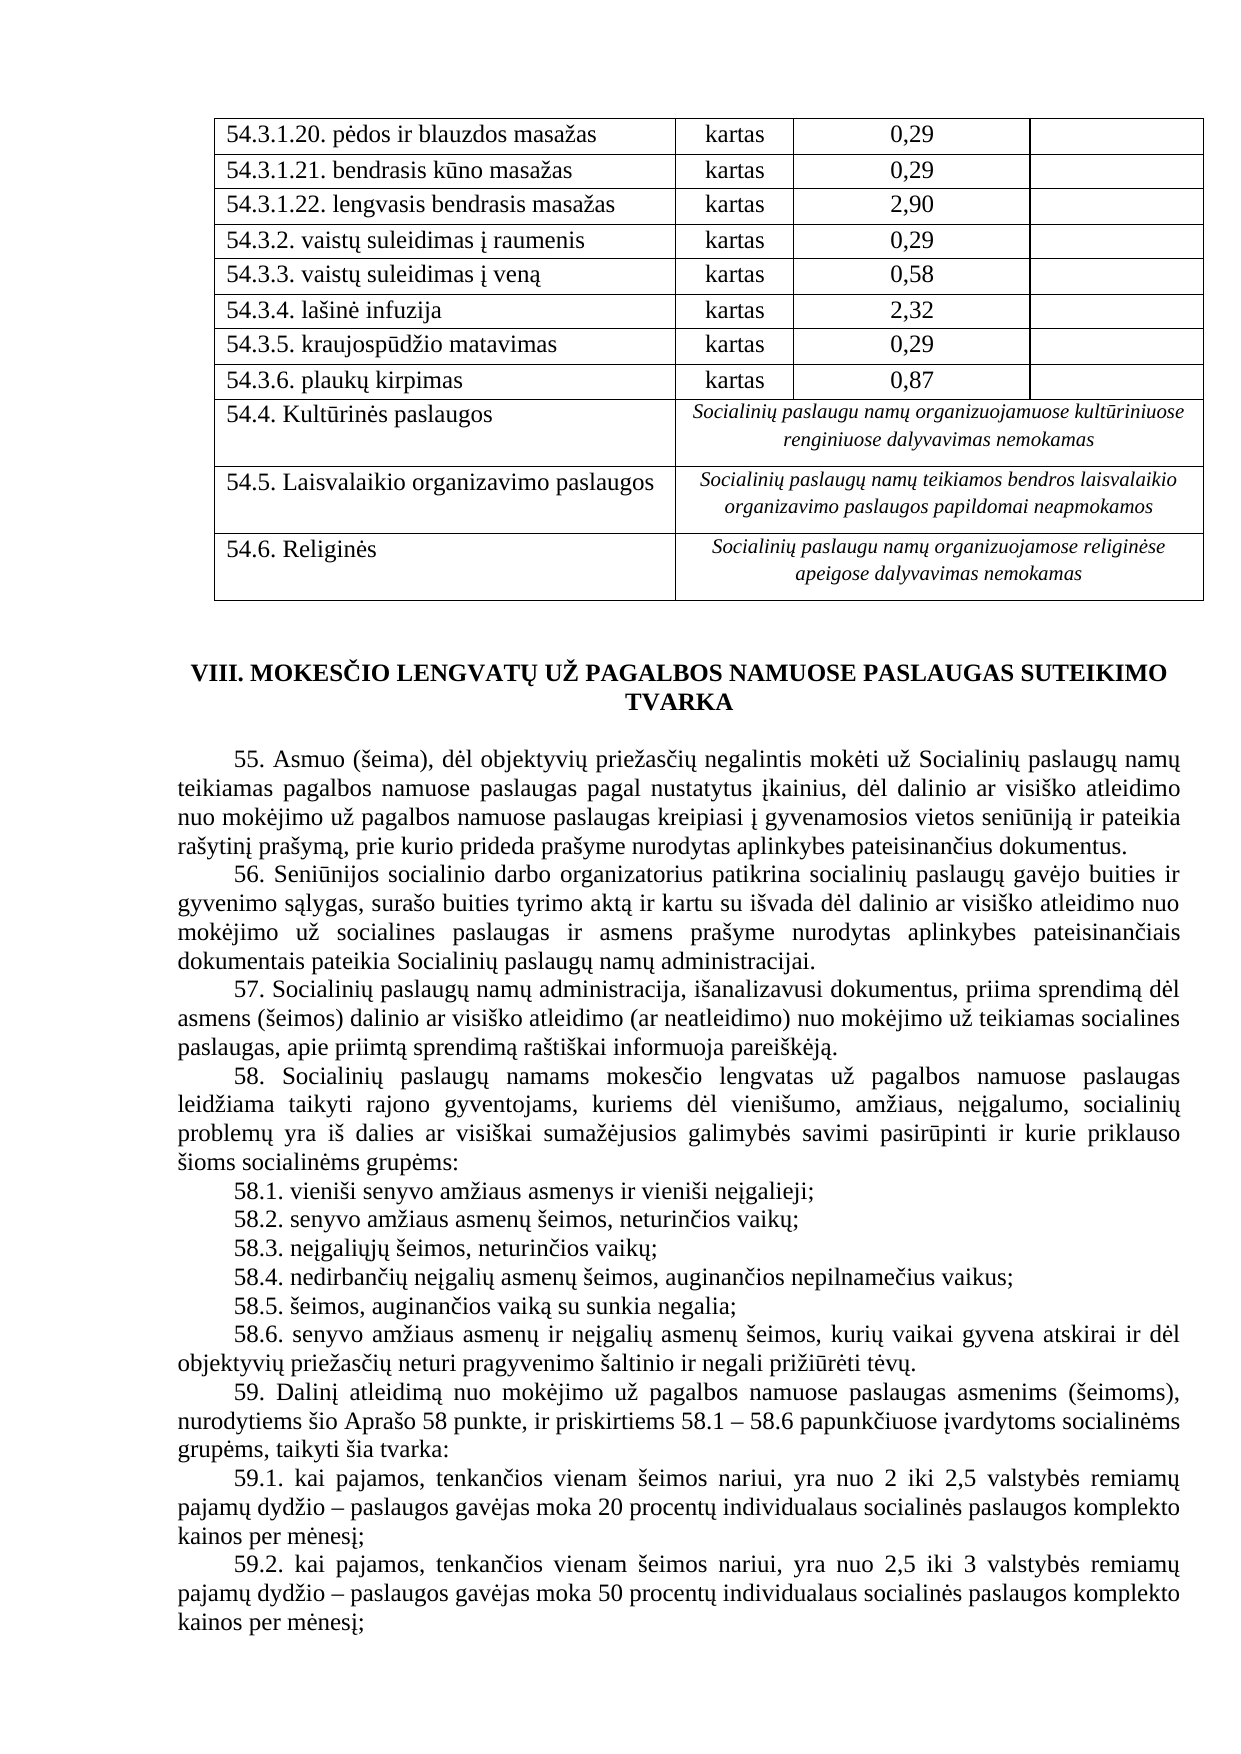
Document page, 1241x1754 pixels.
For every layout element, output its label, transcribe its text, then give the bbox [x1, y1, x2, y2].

text VIII. MOKESČIO LENGVATŲ UŽ PAGALBOS NAMUOSE PASLAUGAS SUTEIKIMO TVARKA [177, 658, 1181, 716]
text 58.6. senyvo amžiaus asmenų ir neįgalių asmenų šeimos, kurių vaikai gyvena atskirai ir dėl objektyvių priežasčių neturi pragyvenimo šaltinio ir negali prižiūrėti tėvų. [177, 1319, 1181, 1377]
text 58.3. neįgaliųjų šeimos, neturinčios vaikų; [177, 1233, 1181, 1262]
table_cell 54.3.1.21. bendrasis kūno masažas [215, 155, 675, 188]
table_cell kartas [676, 259, 793, 294]
table_cell 0,29 [794, 155, 1029, 188]
text 58.2. senyvo amžiaus asmenų šeimos, neturinčios vaikų; [177, 1204, 1181, 1233]
table_cell 0,29 [794, 119, 1029, 154]
table_cell [1031, 365, 1203, 398]
text 57. Socialinių paslaugų namų administracija, išanalizavusi dokumentus, priima sprendimą dėl asmens (šeimos) dalinio ar visiško atleidimo (ar neatleidimo) nuo mokėjimo už teikiamas socialines paslaugas, apie priimtą sprendimą raštiškai informuoja pareiškėją. [177, 974, 1181, 1061]
table_cell 54.3.4. lašinė infuzija [215, 295, 675, 328]
table_cell 2,32 [794, 295, 1029, 328]
table_cell Socialinių paslaugu namų organizuojamuose kultūriniuose renginiuose dalyvavimas nemokamas [676, 400, 1203, 466]
table_cell 0,29 [794, 225, 1029, 258]
table_cell 54.3.3. vaistų suleidimas į veną [215, 259, 675, 294]
table_cell 2,90 [794, 189, 1029, 224]
table_cell kartas [676, 295, 793, 328]
table_cell 54.3.1.20. pėdos ir blauzdos masažas [215, 119, 675, 154]
table_cell 54.3.2. vaistų suleidimas į raumenis [215, 225, 675, 258]
table_cell 0,58 [794, 259, 1029, 294]
table_cell 54.4. Kultūrinės paslaugos [215, 400, 675, 466]
table_cell kartas [676, 155, 793, 188]
table_cell 54.3.6. plaukų kirpimas [215, 365, 675, 398]
table_cell kartas [676, 119, 793, 154]
table_cell Socialinių paslaugų namų teikiamos bendros laisvalaikio organizavimo paslaugos papildomai neapmokamos [676, 467, 1203, 533]
table_cell [1031, 155, 1203, 188]
table_cell kartas [676, 189, 793, 224]
text 55. Asmuo (šeima), dėl objektyvių priežasčių negalintis mokėti už Socialinių paslaugų namų teikiamas pagalbos namuose paslaugas pagal nustatytus įkainius, dėl dalinio ar visiško atleidimo nuo mokėjimo už pagalbos namuose paslaugas kreipiasi į gyvenamosios vietos seniūniją ir pateikia rašytinį prašymą, prie kurio prideda prašyme nurodytas aplinkybes pateisinančius dokumentus. [177, 744, 1181, 859]
table_cell kartas [676, 225, 793, 258]
table_cell [1031, 119, 1203, 154]
table_cell Socialinių paslaugu namų organizuojamose religinėse apeigose dalyvavimas nemokamas [676, 534, 1203, 600]
table_cell [1031, 329, 1203, 364]
table_cell [1031, 295, 1203, 328]
text 58.4. nedirbančių neįgalių asmenų šeimos, auginančios nepilnamečius vaikus; [177, 1262, 1181, 1291]
table_cell [1031, 225, 1203, 258]
table_cell 54.3.5. kraujospūdžio matavimas [215, 329, 675, 364]
text 59.2. kai pajamos, tenkančios vienam šeimos nariui, yra nuo 2,5 iki 3 valstybės remiamų pajamų dydžio – paslaugos gavėjas moka 50 procentų individualaus socialinės paslaugos komplekto kainos per mėnesį; [177, 1549, 1181, 1636]
table_cell [1031, 189, 1203, 224]
table_cell 0,29 [794, 329, 1029, 364]
table_cell [1031, 259, 1203, 294]
text 59.1. kai pajamos, tenkančios vienam šeimos nariui, yra nuo 2 iki 2,5 valstybės remiamų pajamų dydžio – paslaugos gavėjas moka 20 procentų individualaus socialinės paslaugos komplekto kainos per mėnesį; [177, 1463, 1181, 1549]
table_cell 54.3.1.22. lengvasis bendrasis masažas [215, 189, 675, 224]
table_cell 0,87 [794, 365, 1029, 398]
table_cell kartas [676, 365, 793, 398]
text 58. Socialinių paslaugų namams mokesčio lengvatas už pagalbos namuose paslaugas leidžiama taikyti rajono gyventojams, kuriems dėl vienišumo, amžiaus, neįgalumo, socialinių problemų yra iš dalies ar visiškai sumažėjusios galimybės savimi pasirūpinti ir kurie priklauso šioms socialinėms grupėms: [177, 1061, 1181, 1176]
table_cell kartas [676, 329, 793, 364]
text 58.5. šeimos, auginančios vaiką su sunkia negalia; [177, 1291, 1181, 1319]
text 58.1. vieniši senyvo amžiaus asmenys ir vieniši neįgalieji; [177, 1176, 1181, 1204]
text 56. Seniūnijos socialinio darbo organizatorius patikrina socialinių paslaugų gavėjo buities ir gyvenimo sąlygas, surašo buities tyrimo aktą ir kartu su išvada dėl dalinio ar visiško atleidimo nuo mokėjimo už socialines paslaugas ir asmens prašyme nurodytas aplinkybes pateisinančiais dokumentais pateikia Socialinių paslaugų namų administracijai. [177, 859, 1181, 974]
table_cell 54.5. Laisvalaikio organizavimo paslaugos [215, 467, 675, 533]
text 59. Dalinį atleidimą nuo mokėjimo už pagalbos namuose paslaugas asmenims (šeimoms), nurodytiems šio Aprašo 58 punkte, ir priskirtiems 58.1 – 58.6 papunkčiuose įvardytoms socialinėms grupėms, taikyti šia tvarka: [177, 1377, 1181, 1463]
table_cell 54.6. Religinės [215, 534, 675, 600]
